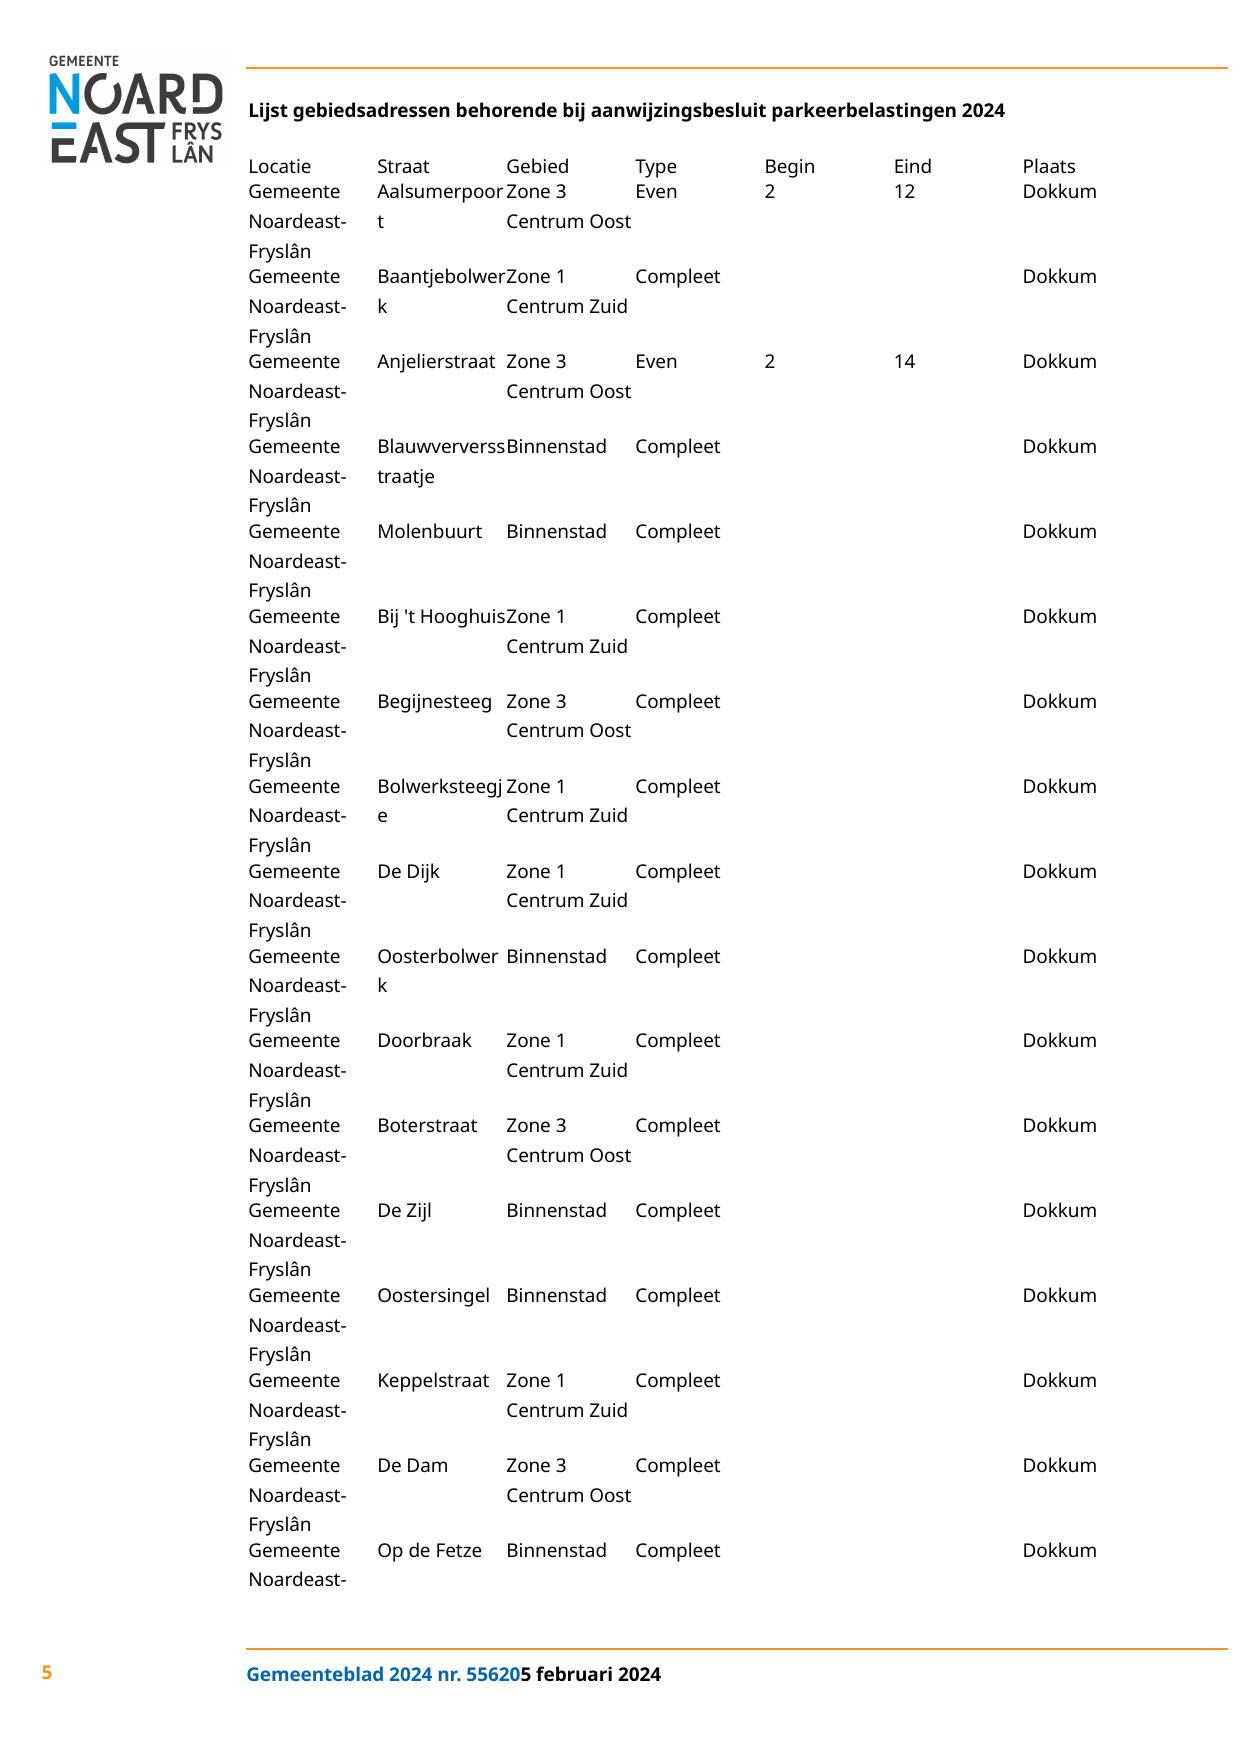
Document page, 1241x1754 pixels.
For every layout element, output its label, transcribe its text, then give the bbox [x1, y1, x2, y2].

table_cell Compleet [635, 943, 764, 1028]
table_cell Anjelierstraat [377, 349, 506, 433]
table_cell Compleet [635, 1452, 764, 1537]
table_cell Compleet [635, 603, 764, 688]
table_cell [764, 603, 893, 688]
table_cell Gemeente Noardeast-Fryslân [248, 603, 377, 688]
table_cell Dokkum [1023, 349, 1152, 433]
table_cell Bij 't Hooghuis [377, 603, 506, 688]
table_cell Compleet [635, 434, 764, 518]
table_cell [894, 518, 1022, 603]
table_cell Dokkum [1023, 1198, 1152, 1282]
table_cell Doorbraak [377, 1028, 506, 1113]
table_cell [764, 688, 893, 773]
table_cell Baantjebolwerk [377, 264, 506, 348]
table_cell Dokkum [1023, 858, 1152, 943]
table_cell Gemeente Noardeast-Fryslân [248, 1283, 377, 1367]
table_cell Dokkum [1023, 1367, 1152, 1452]
table_cell [764, 518, 893, 603]
table_cell 14 [894, 349, 1022, 433]
table_cell [894, 1113, 1022, 1197]
table_cell Oostersingel [377, 1283, 506, 1367]
table_cell Dokkum [1023, 943, 1152, 1028]
table_cell Zone 3 Centrum Oost [506, 179, 635, 264]
table_cell [764, 858, 893, 943]
table_cell Gemeente Noardeast-Fryslân [248, 858, 377, 943]
table_cell [894, 1028, 1022, 1113]
table_cell [764, 434, 893, 518]
table_header Straat [377, 153, 506, 179]
table_cell [764, 1028, 893, 1113]
table_header Locatie [248, 153, 377, 179]
table_cell Compleet [635, 1198, 764, 1282]
table_cell Gemeente Noardeast- [248, 1537, 377, 1592]
table_cell [764, 1537, 893, 1592]
table_cell [764, 1283, 893, 1367]
table_cell Gemeente Noardeast-Fryslân [248, 688, 377, 773]
table_cell Compleet [635, 518, 764, 603]
table_cell Gemeente Noardeast-Fryslân [248, 179, 377, 264]
table_cell Binnenstad [506, 943, 635, 1028]
table_cell Binnenstad [506, 434, 635, 518]
table_cell Zone 1 Centrum Zuid [506, 264, 635, 348]
table_cell Gemeente Noardeast-Fryslân [248, 264, 377, 348]
table_cell Dokkum [1023, 1537, 1152, 1592]
table_cell Dokkum [1023, 773, 1152, 858]
table_cell [894, 434, 1022, 518]
table_cell Gemeente Noardeast-Fryslân [248, 1452, 377, 1537]
table_cell Dokkum [1023, 603, 1152, 688]
table_cell Compleet [635, 1367, 764, 1452]
table_cell 2 [764, 349, 893, 433]
table_cell Zone 1 Centrum Zuid [506, 1367, 635, 1452]
table_cell Binnenstad [506, 1537, 635, 1592]
table_cell Blauwverversstraatje [377, 434, 506, 518]
table_cell [894, 603, 1022, 688]
table_cell Zone 3 Centrum Oost [506, 1452, 635, 1537]
table_cell Compleet [635, 1028, 764, 1113]
table_cell De Dam [377, 1452, 506, 1537]
table_header Gebied [506, 153, 635, 179]
table_cell Keppelstraat [377, 1367, 506, 1452]
text Lijst gebiedsadressen behorende bij aanwijzingsbesluit parkeerbelastingen 2024 [248, 95, 1152, 123]
table_cell Begijnesteeg [377, 688, 506, 773]
table_cell Dokkum [1023, 518, 1152, 603]
table_cell Boterstraat [377, 1113, 506, 1197]
table_cell [894, 1367, 1022, 1452]
table_cell Binnenstad [506, 518, 635, 603]
table_header Eind [894, 153, 1022, 179]
table_cell Dokkum [1023, 1113, 1152, 1197]
table_cell Zone 1 Centrum Zuid [506, 773, 635, 858]
table_cell Gemeente Noardeast-Fryslân [248, 1028, 377, 1113]
table_cell [894, 688, 1022, 773]
table_cell Dokkum [1023, 1283, 1152, 1367]
table_cell Zone 1 Centrum Zuid [506, 603, 635, 688]
table_header Type [635, 153, 764, 179]
table_cell Gemeente Noardeast-Fryslân [248, 773, 377, 858]
table_cell Zone 3 Centrum Oost [506, 1113, 635, 1197]
table_cell [894, 1198, 1022, 1282]
table_cell Compleet [635, 1537, 764, 1592]
table_cell Zone 3 Centrum Oost [506, 688, 635, 773]
table_cell [764, 1198, 893, 1282]
table_cell Gemeente Noardeast-Fryslân [248, 518, 377, 603]
table_cell 2 [764, 179, 893, 264]
table_header Begin [764, 153, 893, 179]
table_cell Compleet [635, 264, 764, 348]
table_cell Compleet [635, 1113, 764, 1197]
table_cell Zone 1 Centrum Zuid [506, 858, 635, 943]
table_header Plaats [1023, 153, 1152, 179]
table_cell Dokkum [1023, 688, 1152, 773]
table_cell [894, 1283, 1022, 1367]
table_cell Gemeente Noardeast-Fryslân [248, 943, 377, 1028]
table_cell Op de Fetze [377, 1537, 506, 1592]
table_cell Gemeente Noardeast-Fryslân [248, 1113, 377, 1197]
table_cell Zone 3 Centrum Oost [506, 349, 635, 433]
table_cell Gemeente Noardeast-Fryslân [248, 1367, 377, 1452]
table_cell De Dijk [377, 858, 506, 943]
table_cell [764, 1452, 893, 1537]
table_cell Dokkum [1023, 1452, 1152, 1537]
table_cell Compleet [635, 773, 764, 858]
table_cell Dokkum [1023, 264, 1152, 348]
table_cell [894, 858, 1022, 943]
table_cell Dokkum [1023, 1028, 1152, 1113]
table_cell Dokkum [1023, 179, 1152, 264]
table_cell Bolwerksteegje [377, 773, 506, 858]
table_cell Gemeente Noardeast-Fryslân [248, 349, 377, 433]
table_cell Gemeente Noardeast-Fryslân [248, 434, 377, 518]
table_cell [764, 1367, 893, 1452]
table_cell De Zijl [377, 1198, 506, 1282]
table_cell Aalsumerpoort [377, 179, 506, 264]
table_cell Even [635, 349, 764, 433]
picture [41, 47, 231, 172]
table_cell [894, 1452, 1022, 1537]
table_cell Compleet [635, 858, 764, 943]
table_cell [764, 773, 893, 858]
table_cell Oosterbolwerk [377, 943, 506, 1028]
table_cell Binnenstad [506, 1283, 635, 1367]
table_cell [894, 943, 1022, 1028]
table_cell Compleet [635, 1283, 764, 1367]
table_cell [894, 264, 1022, 348]
table_cell Molenbuurt [377, 518, 506, 603]
table_cell Even [635, 179, 764, 264]
table_cell [764, 264, 893, 348]
table_cell [764, 1113, 893, 1197]
table_cell Gemeente Noardeast-Fryslân [248, 1198, 377, 1282]
table_cell Dokkum [1023, 434, 1152, 518]
table_cell Zone 1 Centrum Zuid [506, 1028, 635, 1113]
table_cell 12 [894, 179, 1022, 264]
table_cell [894, 1537, 1022, 1592]
table_cell Binnenstad [506, 1198, 635, 1282]
table_cell Compleet [635, 688, 764, 773]
table_cell [764, 943, 893, 1028]
table_cell [894, 773, 1022, 858]
